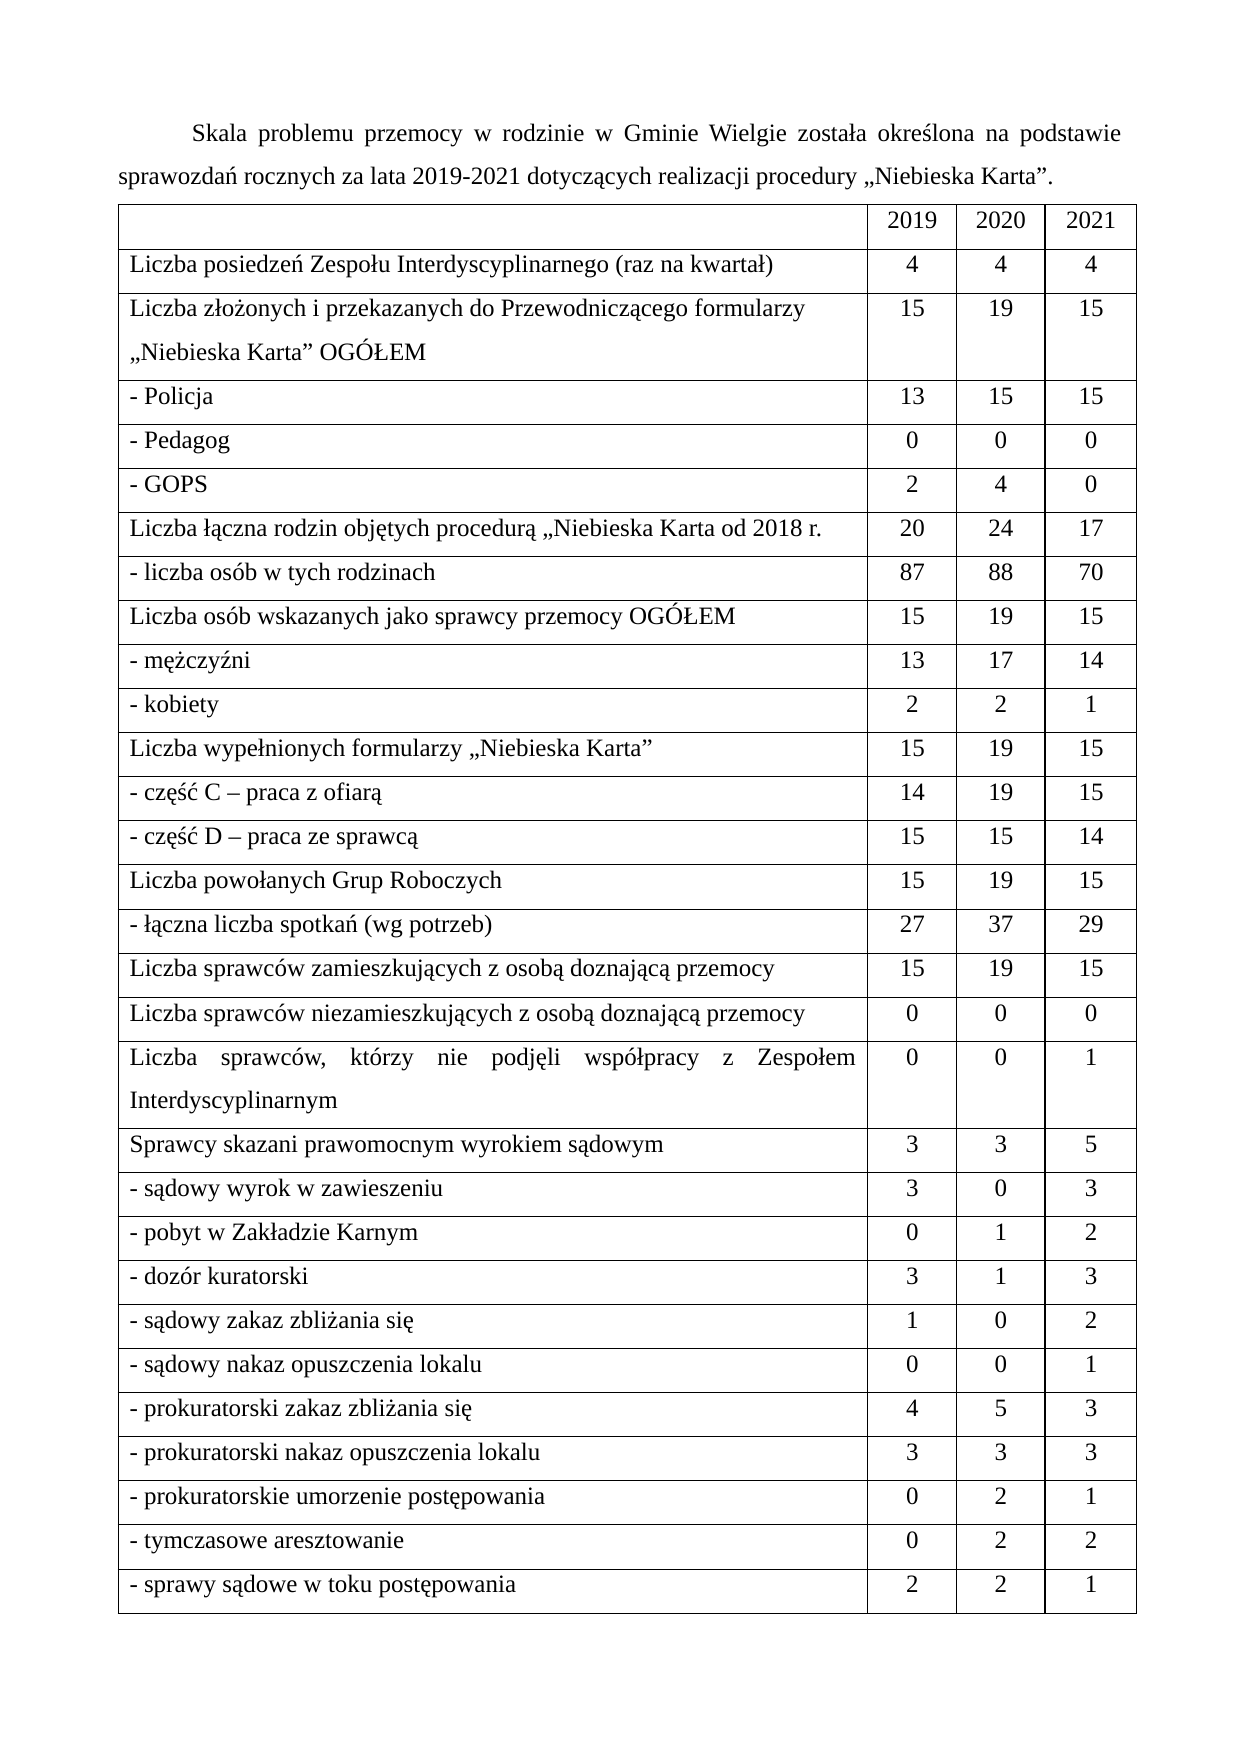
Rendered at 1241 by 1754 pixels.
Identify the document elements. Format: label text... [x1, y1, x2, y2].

table_cell Liczba sprawców zamieszkujących z osobą doznającą przemocy [119, 954, 867, 997]
table_cell 4 [957, 469, 1044, 512]
table_cell - część C – praca z ofiarą [119, 777, 867, 820]
table_cell 3 [1046, 1173, 1136, 1216]
table_cell Liczba łączna rodzin objętych procedurą „Niebieska Karta od 2018 r. [119, 513, 867, 556]
table_cell 0 [1046, 469, 1136, 512]
table_cell 14 [1046, 645, 1136, 688]
table_cell 3 [868, 1129, 956, 1172]
table_cell 1 [1046, 689, 1136, 732]
table_cell 13 [868, 381, 956, 424]
table_cell 15 [1046, 954, 1136, 997]
table_cell Liczba sprawców, którzy nie podjęli współpracy z Zespołem Interdyscyplinarnym [119, 1042, 867, 1128]
table_cell 2 [957, 1525, 1044, 1568]
table_cell 1 [1046, 1570, 1136, 1612]
table_cell 15 [957, 821, 1044, 864]
table_cell - prokuratorski zakaz zbliżania się [119, 1393, 867, 1436]
table_cell 3 [868, 1173, 956, 1216]
table_cell 1 [1046, 1481, 1136, 1524]
table_cell 2 [868, 1570, 956, 1612]
table_cell 15 [868, 954, 956, 997]
table_cell 1 [868, 1305, 956, 1348]
table_cell 88 [957, 557, 1044, 600]
table_cell 15 [868, 294, 956, 380]
table_cell Liczba powołanych Grup Roboczych [119, 865, 867, 908]
table_cell 5 [957, 1393, 1044, 1436]
table_cell - łączna liczba spotkań (wg potrzeb) [119, 910, 867, 952]
table_header 2020 [957, 205, 1044, 248]
table_cell 0 [957, 1173, 1044, 1216]
table_cell - prokuratorski nakaz opuszczenia lokalu [119, 1437, 867, 1480]
table_cell 15 [868, 865, 956, 908]
table_cell 27 [868, 910, 956, 952]
table_cell 14 [868, 777, 956, 820]
table_cell - mężczyźni [119, 645, 867, 688]
table_cell 0 [868, 998, 956, 1041]
table_cell 0 [868, 425, 956, 468]
table_cell 3 [1046, 1393, 1136, 1436]
table_cell 15 [1046, 865, 1136, 908]
table_cell - liczba osób w tych rodzinach [119, 557, 867, 600]
table_cell 17 [957, 645, 1044, 688]
table_cell - prokuratorskie umorzenie postępowania [119, 1481, 867, 1524]
table_cell 0 [868, 1481, 956, 1524]
table_cell Liczba wypełnionych formularzy „Niebieska Karta” [119, 733, 867, 776]
table_cell 5 [1046, 1129, 1136, 1172]
table_cell 0 [957, 1305, 1044, 1348]
table_cell 0 [868, 1349, 956, 1392]
table_cell 2 [957, 689, 1044, 732]
table_cell - GOPS [119, 469, 867, 512]
table_cell - część D – praca ze sprawcą [119, 821, 867, 864]
table_cell 15 [1046, 294, 1136, 380]
table_cell - kobiety [119, 689, 867, 732]
text Skala problemu przemocy w rodzinie w Gminie Wielgie została określona na podstawie sprawozdań rocznych za lata 2019-2021 dotyczących realizacji procedury „Niebieska Karta”. [118, 118, 1122, 190]
table_cell 0 [957, 425, 1044, 468]
table_cell 37 [957, 910, 1044, 952]
table_cell 13 [868, 645, 956, 688]
table_cell 4 [957, 250, 1044, 292]
table_cell 15 [868, 601, 956, 644]
table_cell - Policja [119, 381, 867, 424]
table_cell 2 [1046, 1305, 1136, 1348]
table_cell 2 [868, 689, 956, 732]
table_cell 15 [868, 733, 956, 776]
table_cell 19 [957, 294, 1044, 380]
table_cell 19 [957, 865, 1044, 908]
table_cell 3 [868, 1261, 956, 1304]
table_cell 15 [1046, 381, 1136, 424]
table_cell - pobyt w Zakładzie Karnym [119, 1217, 867, 1260]
table_cell 0 [957, 1349, 1044, 1392]
table_cell 19 [957, 733, 1044, 776]
table_cell 2 [1046, 1217, 1136, 1260]
table_cell 0 [957, 1042, 1044, 1128]
table_cell Liczba posiedzeń Zespołu Interdyscyplinarnego (raz na kwartał) [119, 250, 867, 292]
table_cell 15 [1046, 601, 1136, 644]
table_cell 1 [957, 1217, 1044, 1260]
table_cell Liczba osób wskazanych jako sprawcy przemocy OGÓŁEM [119, 601, 867, 644]
table_cell 0 [1046, 425, 1136, 468]
table_cell 0 [1046, 998, 1136, 1041]
table_cell 0 [868, 1217, 956, 1260]
table_cell 24 [957, 513, 1044, 556]
table_cell - dozór kuratorski [119, 1261, 867, 1304]
table_cell 1 [1046, 1042, 1136, 1128]
table_cell - sądowy wyrok w zawieszeniu [119, 1173, 867, 1216]
table_cell - tymczasowe aresztowanie [119, 1525, 867, 1568]
table_cell - sądowy nakaz opuszczenia lokalu [119, 1349, 867, 1392]
table_cell Liczba złożonych i przekazanych do Przewodniczącego formularzy „Niebieska Karta” OGÓŁEM [119, 294, 867, 380]
table_cell 15 [1046, 777, 1136, 820]
table_cell 3 [957, 1437, 1044, 1480]
table_cell 15 [868, 821, 956, 864]
table_cell - sądowy zakaz zbliżania się [119, 1305, 867, 1348]
table_cell 14 [1046, 821, 1136, 864]
table_cell 2 [1046, 1525, 1136, 1568]
table_cell 2 [957, 1570, 1044, 1612]
table_cell 3 [1046, 1261, 1136, 1304]
table_cell 3 [868, 1437, 956, 1480]
table_cell 4 [868, 250, 956, 292]
table_cell - sprawy sądowe w toku postępowania [119, 1570, 867, 1612]
table_cell 29 [1046, 910, 1136, 952]
table_cell 0 [957, 998, 1044, 1041]
table_header 2019 [868, 205, 956, 248]
table_cell 19 [957, 601, 1044, 644]
table_cell 15 [957, 381, 1044, 424]
table_cell 2 [868, 469, 956, 512]
table_header [119, 205, 867, 248]
table_cell 3 [957, 1129, 1044, 1172]
table_cell 15 [1046, 733, 1136, 776]
table_cell 1 [1046, 1349, 1136, 1392]
table_cell - Pedagog [119, 425, 867, 468]
table_cell 0 [868, 1525, 956, 1568]
table_cell 19 [957, 954, 1044, 997]
table_cell 17 [1046, 513, 1136, 556]
table_cell 1 [957, 1261, 1044, 1304]
table_cell 4 [1046, 250, 1136, 292]
table_cell 4 [868, 1393, 956, 1436]
table_cell 0 [868, 1042, 956, 1128]
table_cell 87 [868, 557, 956, 600]
table_cell Liczba sprawców niezamieszkujących z osobą doznającą przemocy [119, 998, 867, 1041]
table_cell 19 [957, 777, 1044, 820]
table_cell 3 [1046, 1437, 1136, 1480]
table_header 2021 [1046, 205, 1136, 248]
table_cell 70 [1046, 557, 1136, 600]
table_cell 2 [957, 1481, 1044, 1524]
table_cell Sprawcy skazani prawomocnym wyrokiem sądowym [119, 1129, 867, 1172]
table_cell 20 [868, 513, 956, 556]
